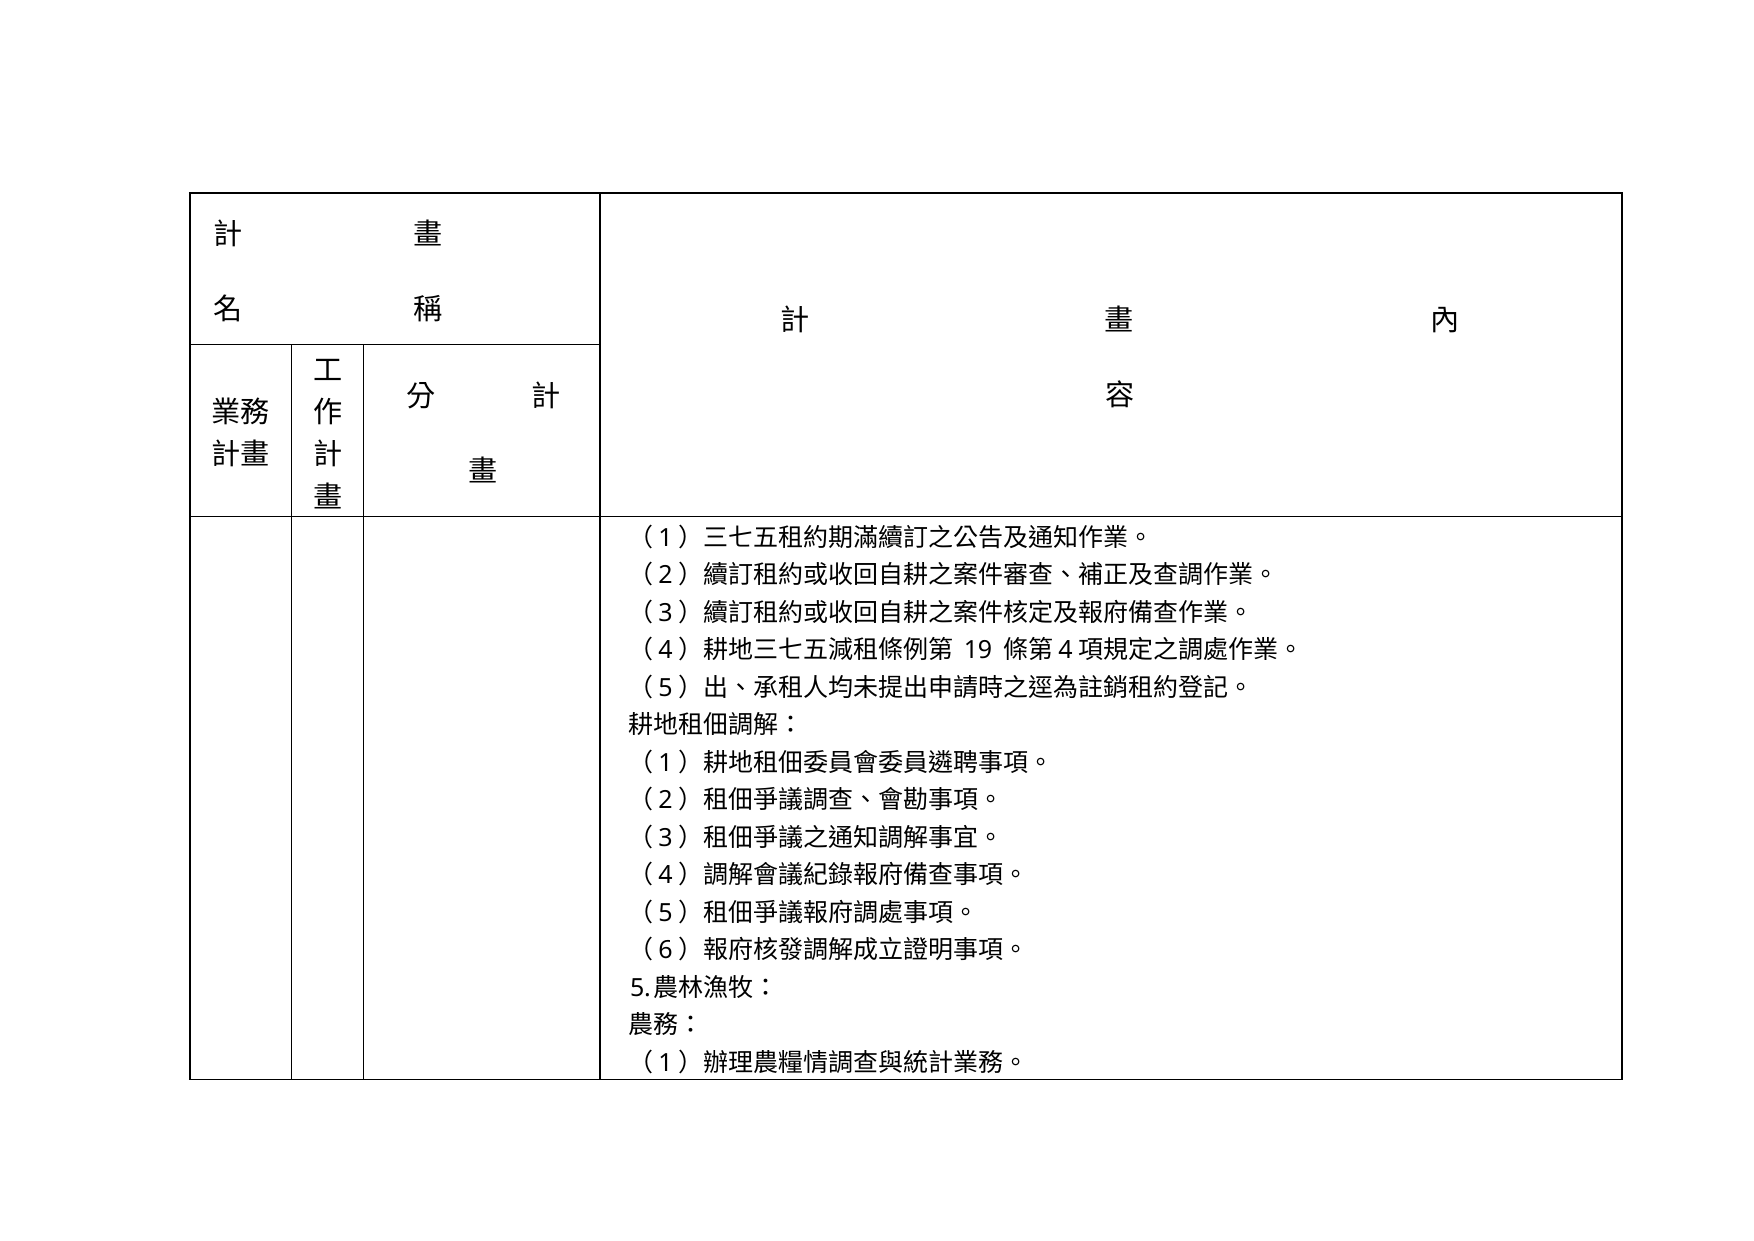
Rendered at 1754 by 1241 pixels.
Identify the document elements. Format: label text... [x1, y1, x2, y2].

table_header 計 畫 名 稱 [191, 194, 599, 344]
table_cell [364, 517, 599, 1079]
table_cell 工作 計畫 [292, 345, 363, 516]
table_cell [292, 517, 363, 1079]
table_cell 分 計 畫 [364, 345, 599, 516]
table_cell [191, 517, 291, 1079]
table_header 計 畫 內 容 [601, 194, 1621, 516]
table_cell （1）三七五租約期滿續訂之公告及通知作業。 （2）續訂租約或收回自耕之案件審查、補正及查調作業。 （3）續訂租約或收回自耕之案件核定及報府備查作業。 （4）耕地三七五減租條例第19條第4項規定之調處作業。 （5）出、承租人均未提出申請時之逕為註銷租約登記。 耕地租佃調解： （1）耕地租佃委員會委員遴聘事項。 （2）租佃爭議調查、會勘事項。 （3）租佃爭議之通知調解事宜。 （4）調解會議紀錄報府備查事項。 （5）租佃爭議報府調處事項。 （6）報府核發調解成立證明事項。 5.農林漁牧： 農務： （1）辦理農糧情調查與統計業務。 [601, 517, 1621, 1079]
table_cell 業務 計畫 [191, 345, 291, 516]
